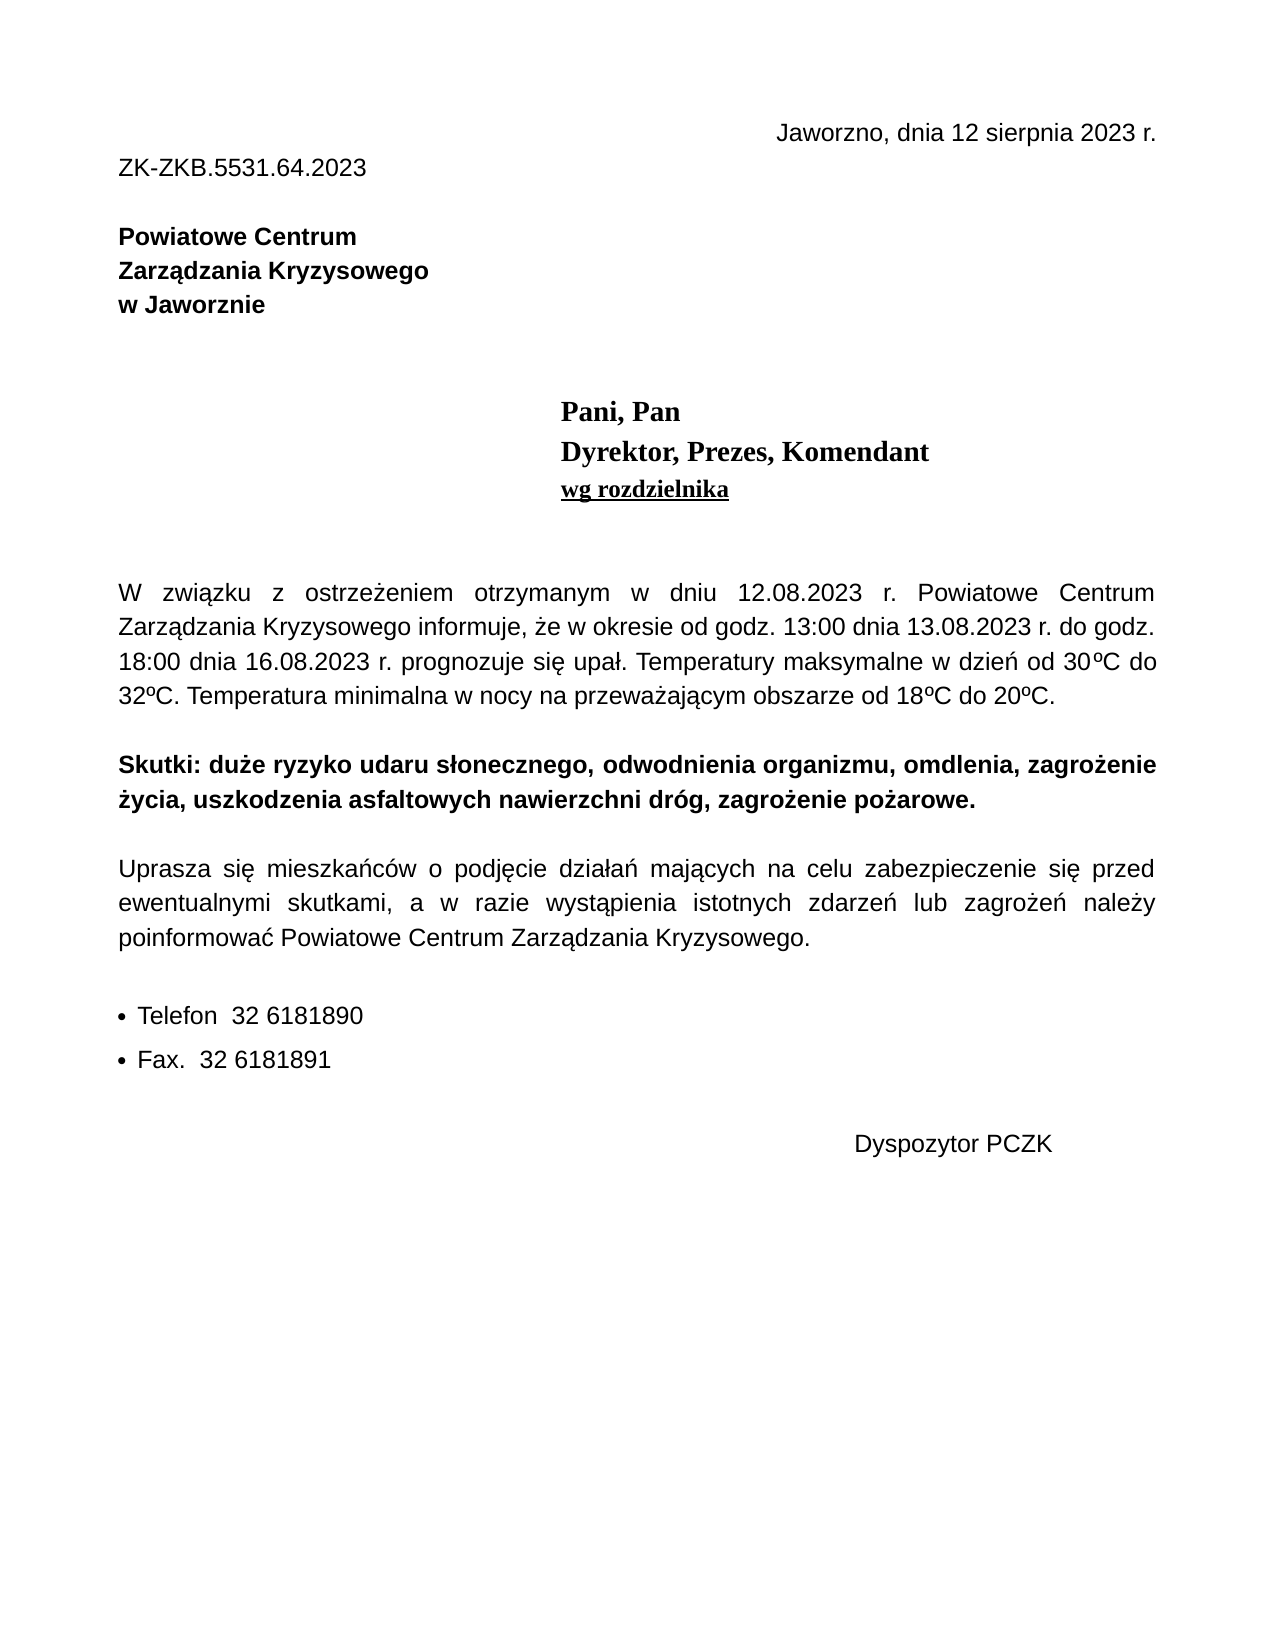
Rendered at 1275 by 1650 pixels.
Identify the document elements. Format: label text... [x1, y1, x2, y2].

text w Jaworznie [118, 291, 1157, 319]
text Skutki: duże ryzyko udaru słonecznego, odwodnienia organizmu, omdlenia, zagrożenie życia, uszkodzenia asfaltowych nawierzchni dróg, zagrożenie pożarowe. [118, 750, 1157, 813]
text · Telefon 32 6181890 [118, 1001, 1157, 1029]
text Pani, Pan [561, 394, 1157, 427]
text Dyspozytor PCZK [118, 1129, 1157, 1158]
text W związku z ostrzeżeniem otrzymanym w dniu 12.08.2023 r. Powiatowe Centrum Zarządzania Kryzysowego informuje, że w okresie od godz. 13:00 dnia 13.08.2023 r. do godz. 18:00 dnia 16.08.2023 r. prognozuje się upał. Temperatury maksymalne w dzień od 30ºC do 32ºC. Temperatura minimalna w nocy na przeważającym obszarze od 18ºC do 20ºC. [118, 578, 1157, 710]
text Uprasza się mieszkańców o podjęcie działań mających na celu zabezpieczenie się przed ewentualnymi skutkami, a w razie wystąpienia istotnych zdarzeń lub zagrożeń należy poinformować Powiatowe Centrum Zarządzania Kryzysowego. [118, 854, 1157, 951]
text Jaworzno, dnia 12 sierpnia 2023 r. [118, 118, 1157, 147]
text · Fax. 32 6181891 [118, 1046, 1157, 1074]
text Powiatowe Centrum [118, 222, 1157, 250]
text Dyrektor, Prezes, Komendant [561, 434, 1157, 468]
text Zarządzania Kryzysowego [118, 256, 1157, 285]
text wg rozdzielnika [561, 474, 1157, 503]
text ZK-ZKB.5531.64.2023 [118, 153, 1157, 181]
